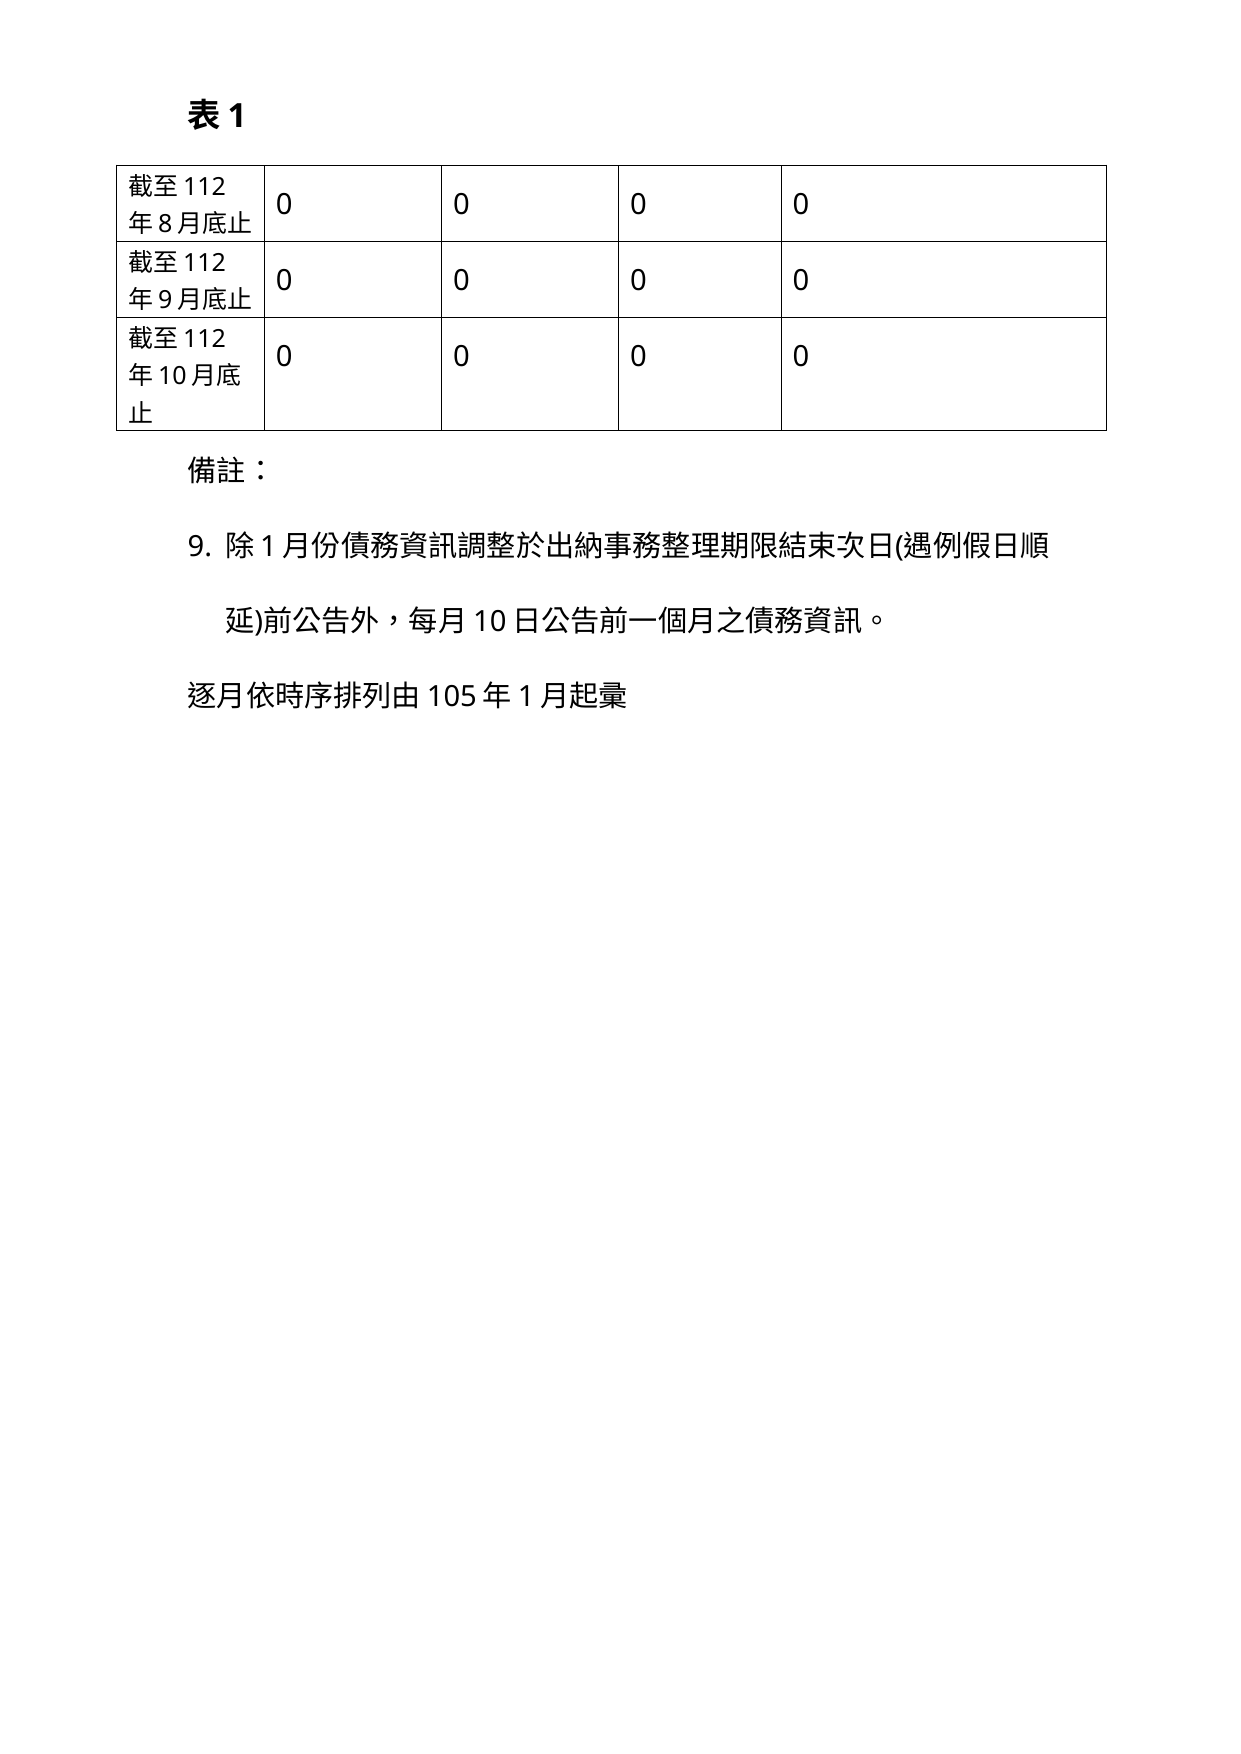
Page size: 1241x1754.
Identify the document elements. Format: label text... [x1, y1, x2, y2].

table_cell 0 [265, 318, 441, 430]
table_cell 0 [265, 242, 441, 317]
table_cell 0 [265, 166, 441, 241]
table_cell 0 [619, 242, 781, 317]
table_cell 0 [782, 166, 1106, 241]
table_cell 0 [782, 242, 1106, 317]
text 逐月依時序排列由105年1月起彚 [187, 656, 1053, 731]
text 備註： [187, 431, 1053, 506]
table_cell 0 [442, 166, 618, 241]
table_cell 0 [619, 166, 781, 241]
table_cell 0 [442, 242, 618, 317]
table_cell 0 [442, 318, 618, 430]
table_cell 截至112年9月底止 [117, 242, 264, 317]
table_cell 0 [782, 318, 1106, 430]
list 除1月份債務資訊調整於出納事務整理期限結束次日(遇例假日順延)前公告外，每月10日公告前一個月之債務資訊。 [187, 506, 1053, 656]
table_cell 截至112年8月底止 [117, 166, 264, 241]
table_cell 截至112年10月底止 [117, 318, 264, 430]
table_cell 0 [619, 318, 781, 430]
